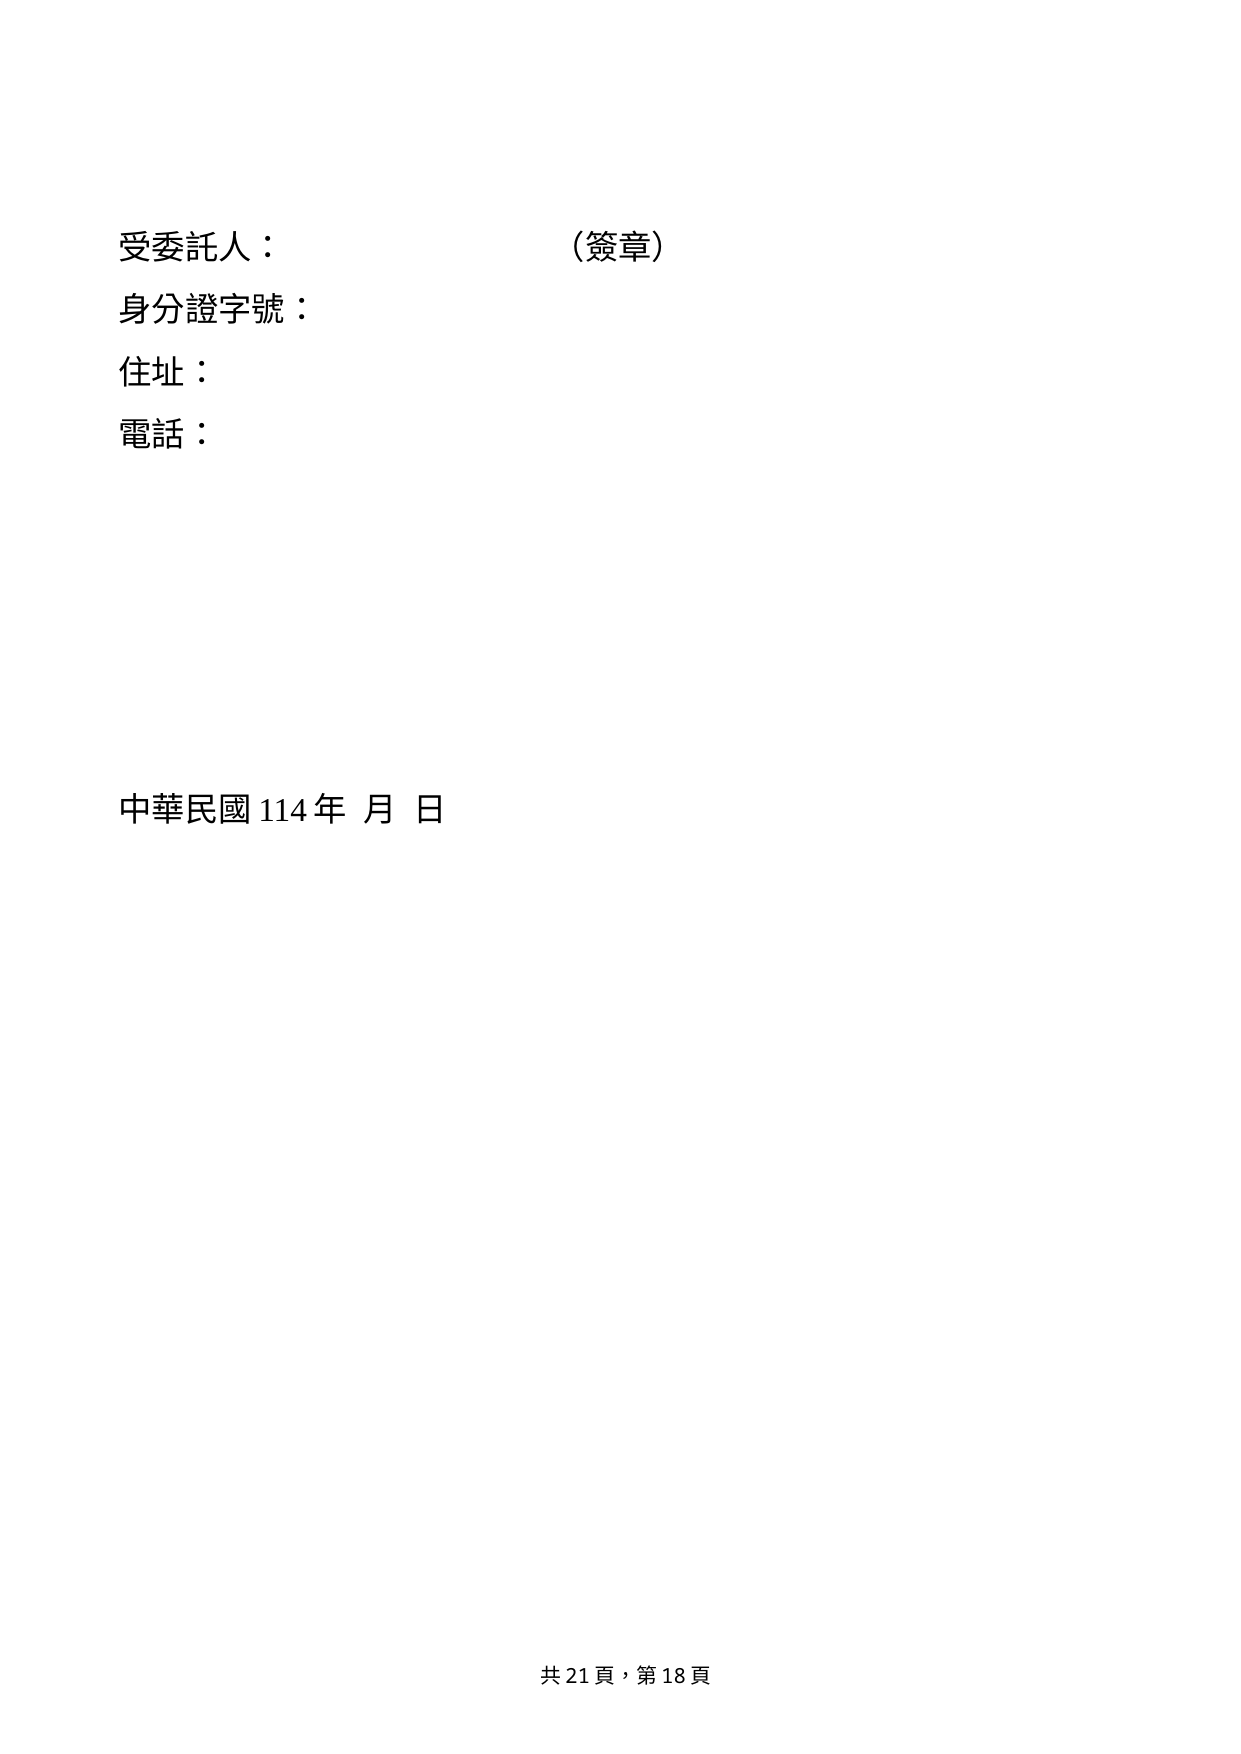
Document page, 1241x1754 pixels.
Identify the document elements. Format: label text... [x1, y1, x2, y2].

text 中華民國114年 月 日 [118, 766, 1122, 828]
text 住址： [118, 328, 1122, 391]
text 電話： [118, 391, 1122, 453]
text 身分證字號： [118, 266, 1122, 328]
text 受委託人： （簽章） [118, 203, 1122, 266]
